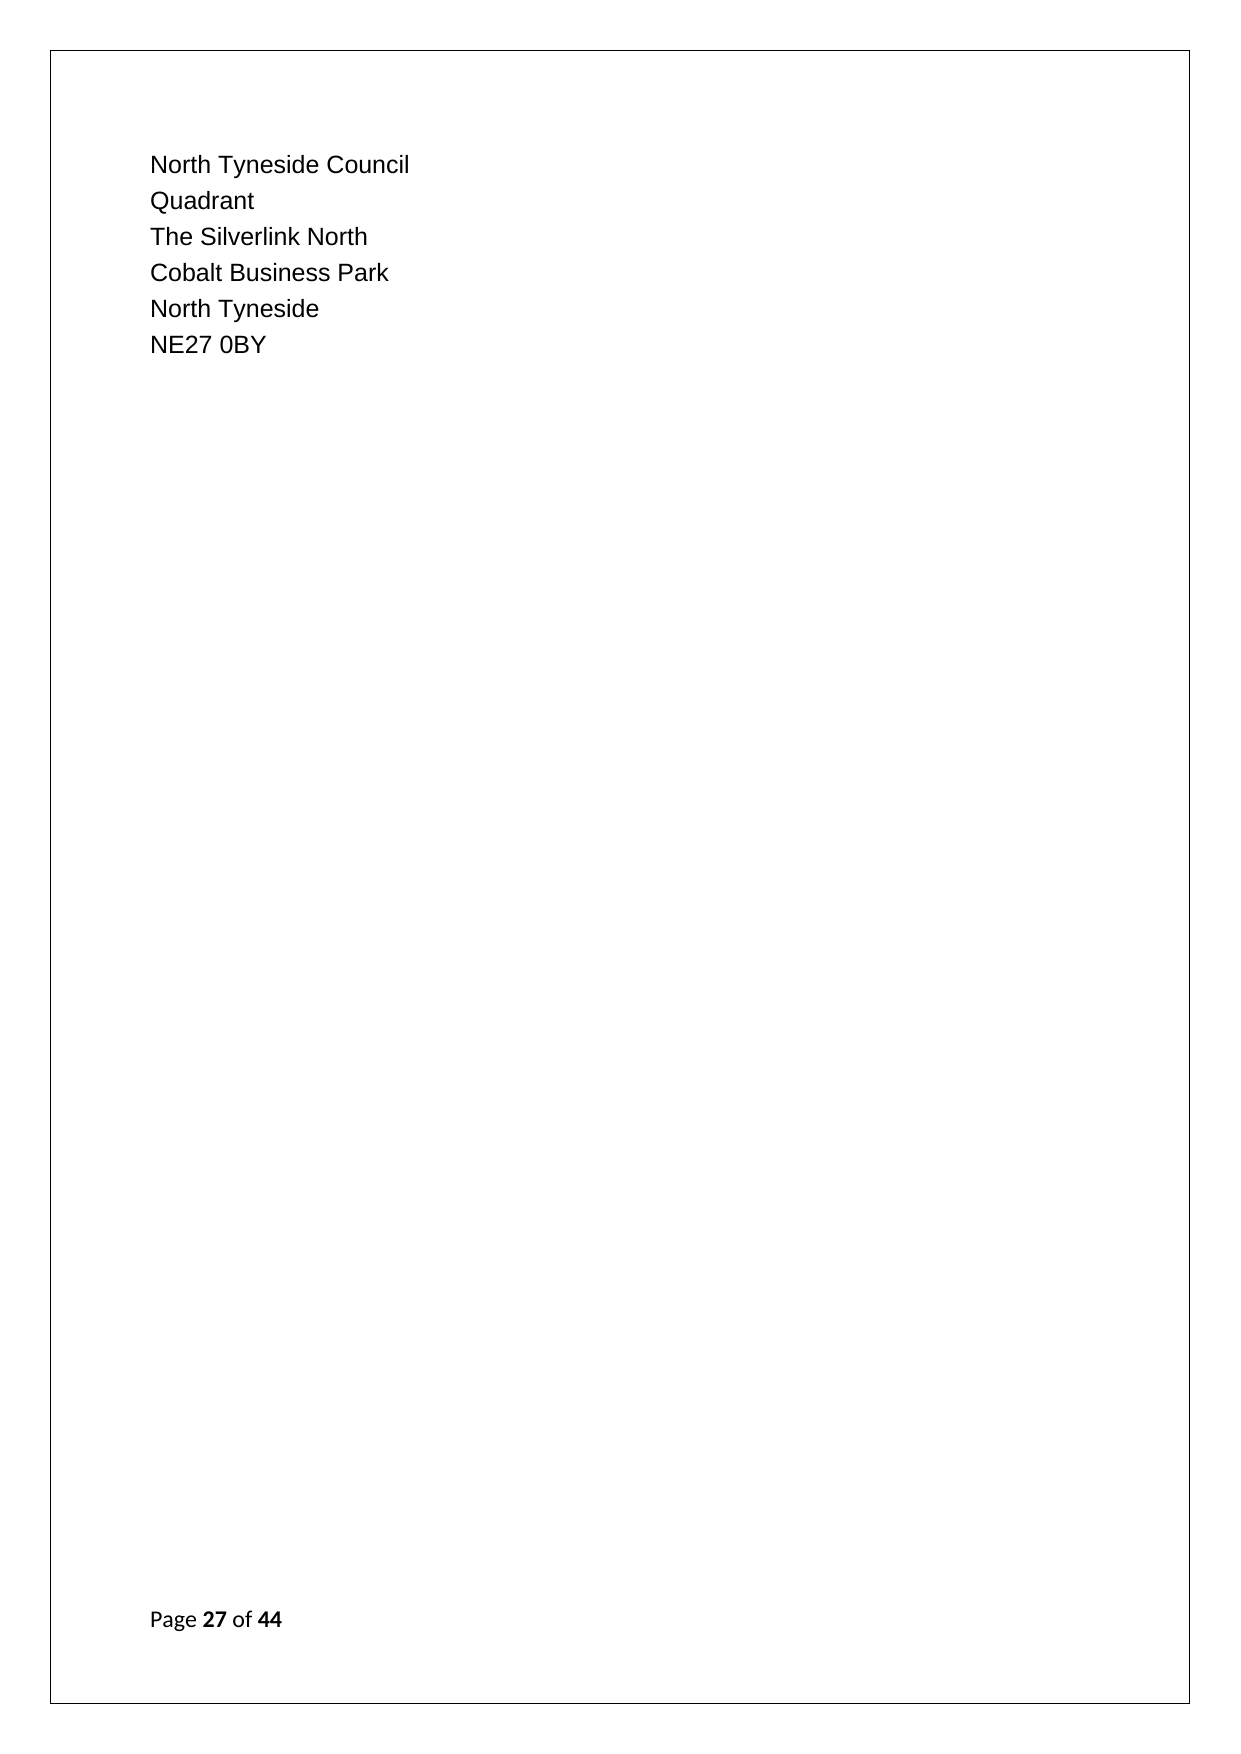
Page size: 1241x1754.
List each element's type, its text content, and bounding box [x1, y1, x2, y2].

text North Tyneside Council Quadrant The Silverlink North Cobalt Business Park North Tyneside NE27 0BY [150, 150, 1093, 395]
